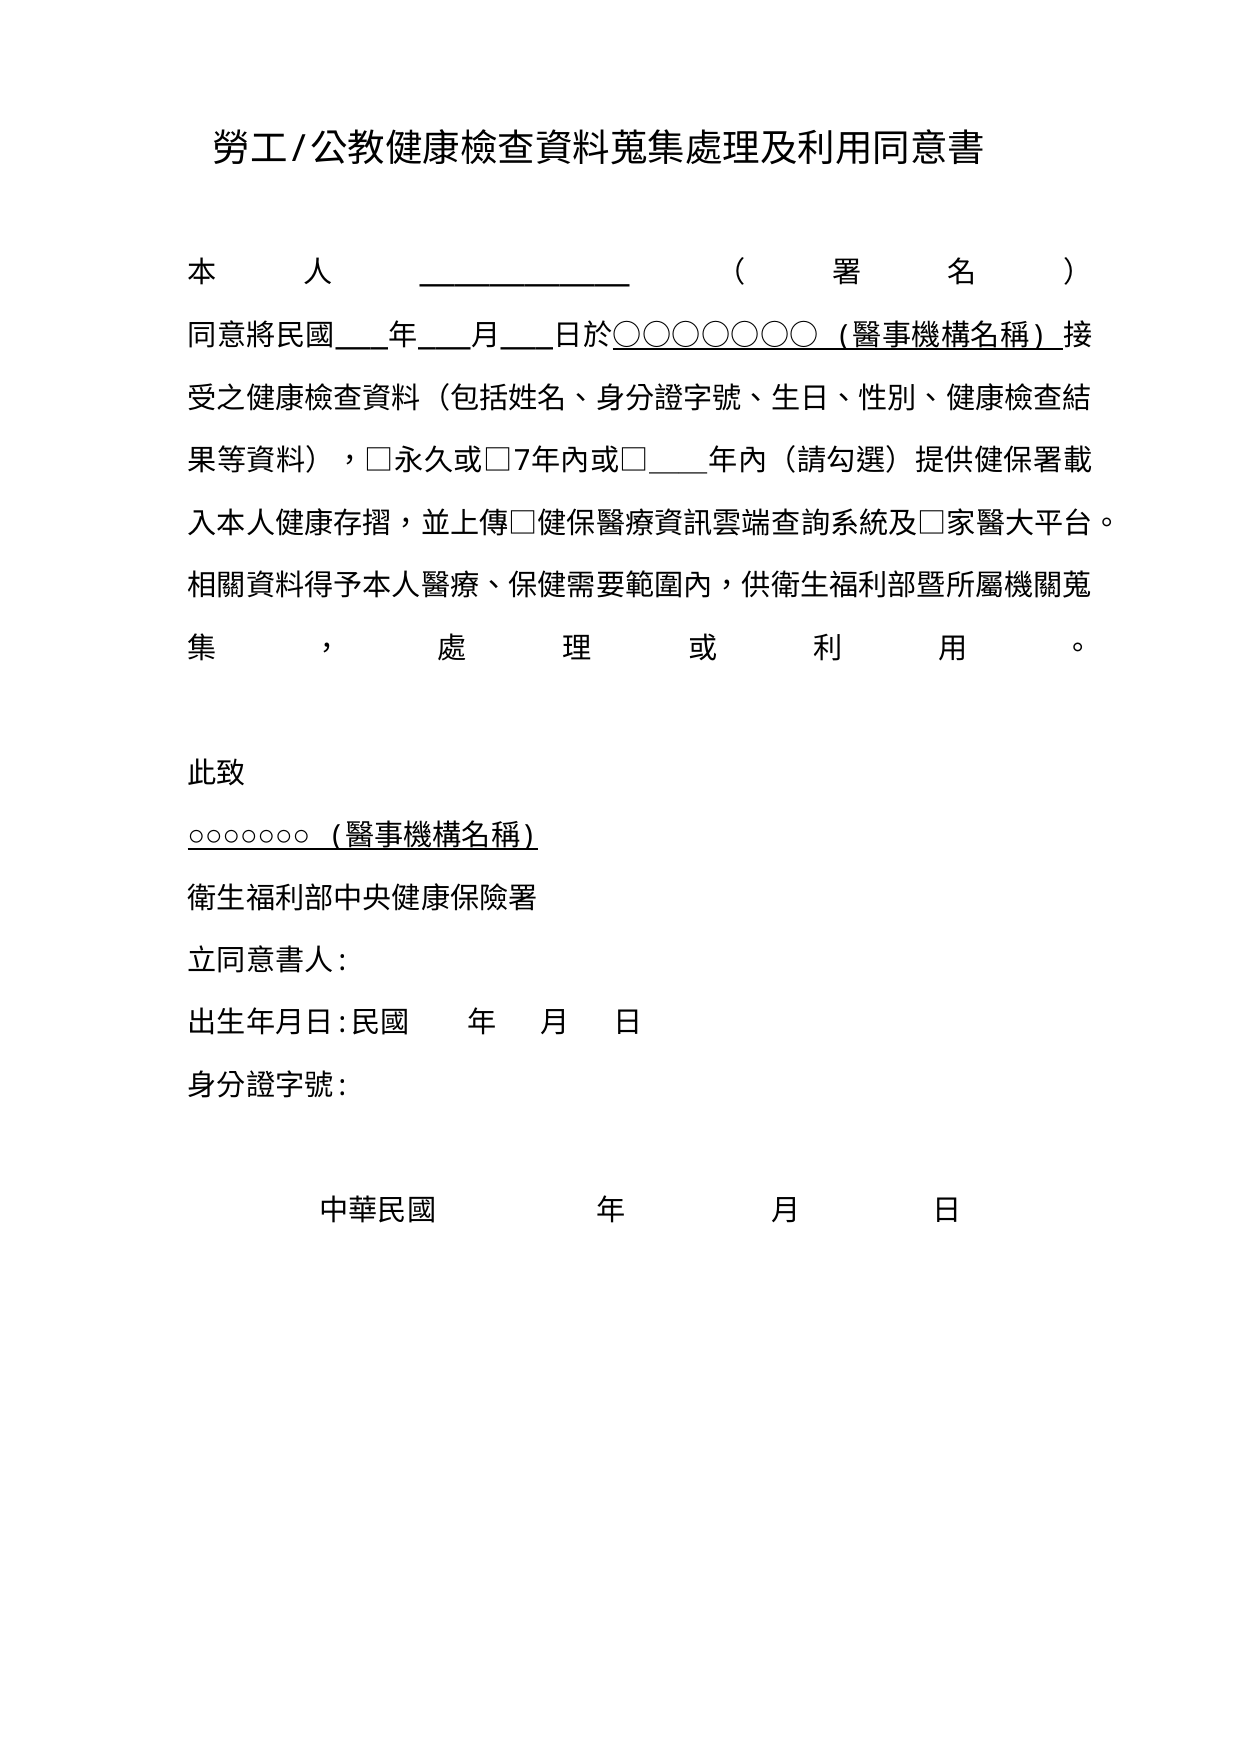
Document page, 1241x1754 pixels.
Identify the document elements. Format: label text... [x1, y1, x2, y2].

text 出生年月日:民國 年 月 日 [187, 979, 1093, 1041]
text 衛生福利部中央健康保險署 [187, 854, 1093, 916]
text 本人____________（署名） 同意將民國___年___月___日於○○○○○○○ (醫事機構名稱) 接受之健康檢查資料（包括姓名、身分證字號、生日、性別、健康檢查結果等資料），□永久或□7年內或□＿＿年內（請勾選）提供健保署載入本人健康存摺，並上傳□健保醫療資訊雲端查詢系統及□家醫大平台。相關資料得予本人醫療、保健需要範圍內，供衛生福利部暨所屬機關蒐集，處理或利用。 [187, 229, 1093, 729]
text ○○○○○○○ (醫事機構名稱) [187, 791, 1093, 854]
text 立同意書人: [187, 916, 1093, 979]
text 此致 [187, 729, 1093, 791]
text 勞工/公教健康檢查資料蒐集處理及利用同意書 [212, 104, 1093, 166]
text 中華民國 年 月 日 [187, 1166, 1093, 1229]
text 身分證字號: [187, 1041, 1093, 1104]
